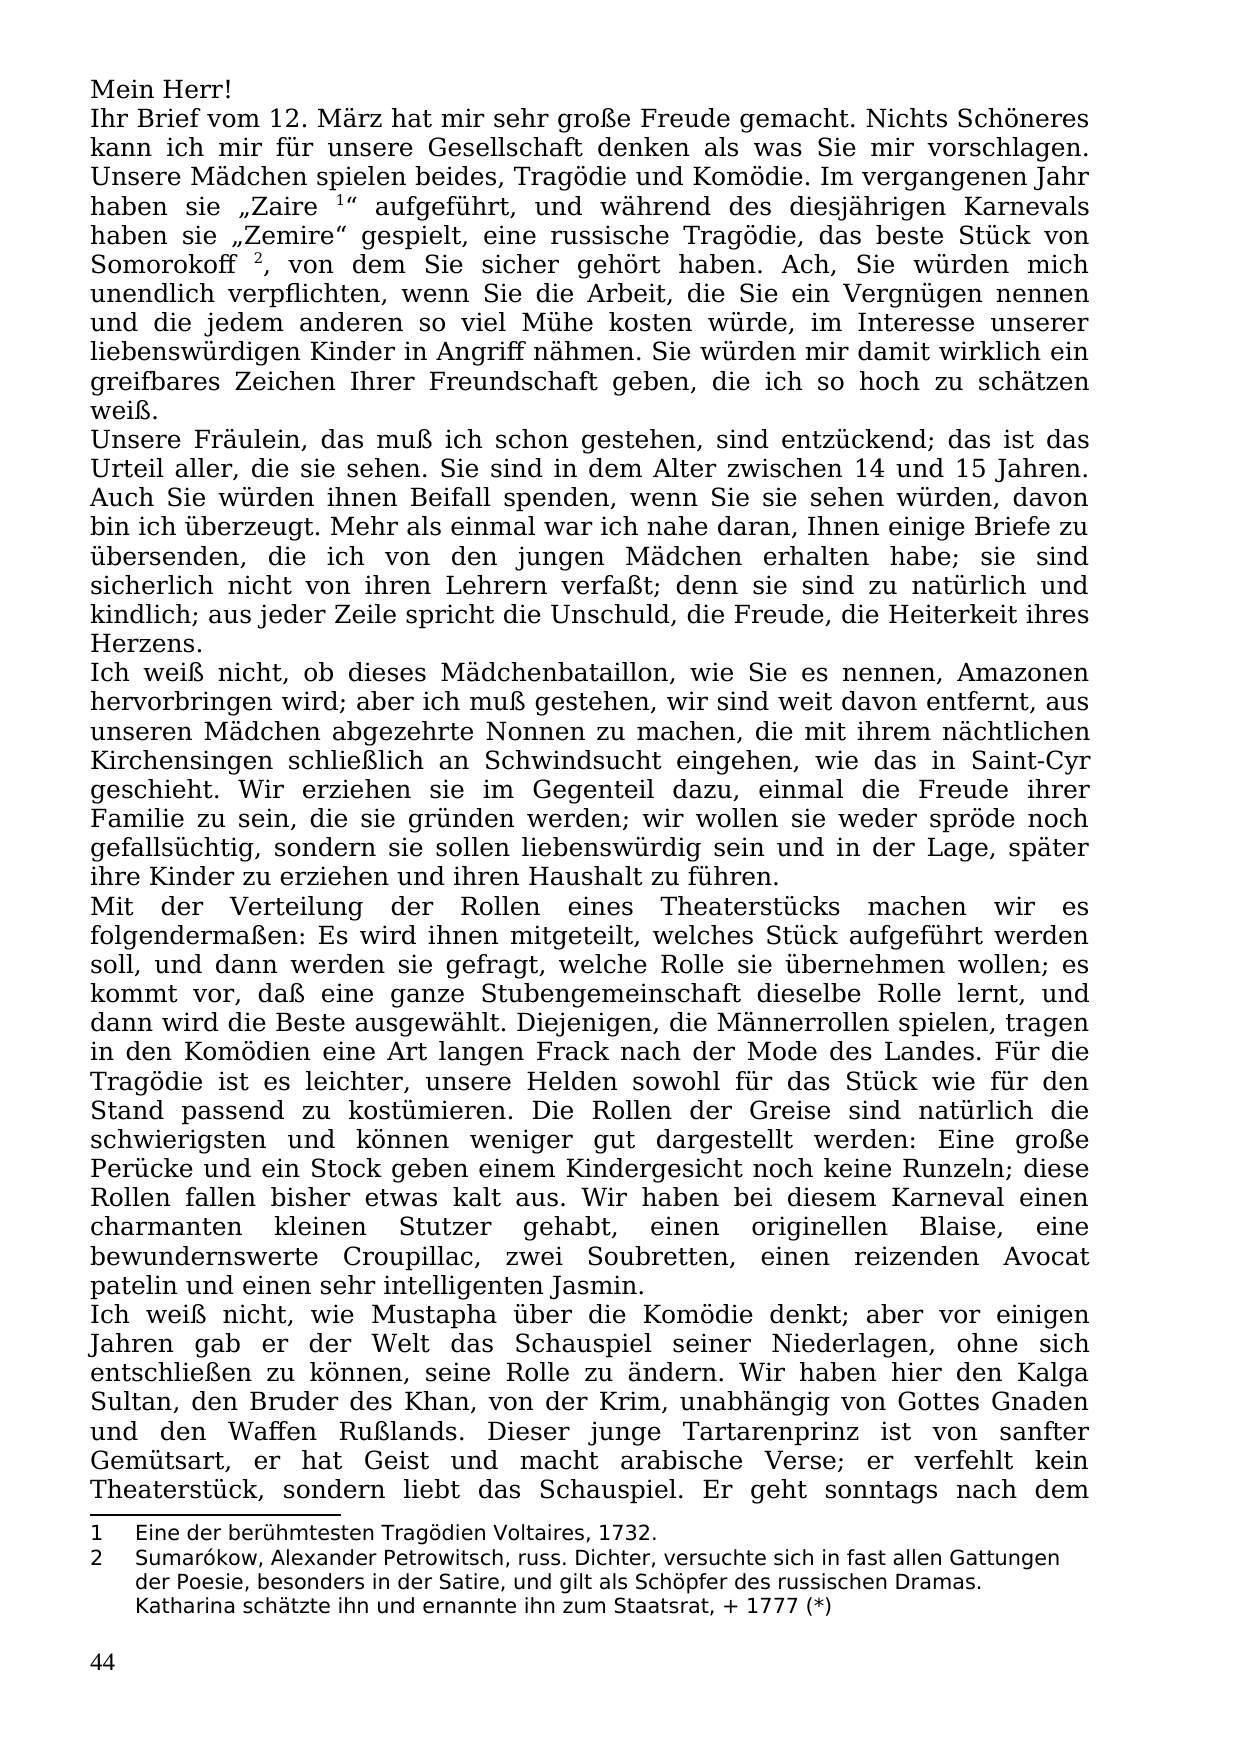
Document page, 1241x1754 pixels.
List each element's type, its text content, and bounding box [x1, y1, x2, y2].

text Ich weiß nicht, ob dieses Mädchenbataillon, wie Sie es nennen, Amazonen hervorbringen wird; aber ich muß gestehen, wir sind weit davon entfernt, aus unseren Mädchen abgezehrte Nonnen zu machen, die mit ihrem nächtlichen Kirchensingen schließlich an Schwindsucht eingehen, wie das in Saint-Cyr geschieht. Wir erziehen sie im Gegenteil dazu, einmal die Freude ihrer Familie zu sein, die sie gründen werden; wir wollen sie weder spröde noch gefallsüchtig, sondern sie sollen liebenswürdig sein und in der Lage, später ihre Kinder zu erziehen und ihren Haushalt zu führen. [90, 658, 1091, 892]
text Ihr Brief vom 12. März hat mir sehr große Freude gemacht. Nichts Schöneres kann ich mir für unsere Gesellschaft denken als was Sie mir vorschlagen. Unsere Mädchen spielen beides, Tragödie und Komödie. Im vergangenen Jahr haben sie „Zaire “ aufgeführt, und während des diesjährigen Karnevals haben sie „Zemire“ gespielt, eine russische Tragödie, das beste Stück von Somorokoff , von dem Sie sicher gehört haben. Ach, Sie würden mich unendlich verpflichten, wenn Sie die Arbeit, die Sie ein Vergnügen nennen und die jedem anderen so viel Mühe kosten würde, im Interesse unserer liebenswürdigen Kinder in Angriff nähmen. Sie würden mir damit wirklich ein greifbares Zeichen Ihrer Freundschaft geben, die ich so hoch zu schätzen weiß. [90, 104, 1091, 425]
text Unsere Fräulein, das muß ich schon gestehen, sind entzückend; das ist das Urteil aller, die sie sehen. Sie sind in dem Alter zwischen 14 und 15 Jahren. Auch Sie würden ihnen Beifall spenden, wenn Sie sie sehen würden, davon bin ich überzeugt. Mehr als einmal war ich nahe daran, Ihnen einige Briefe zu übersenden, die ich von den jungen Mädchen erhalten habe; sie sind sicherlich nicht von ihren Lehrern verfaßt; denn sie sind zu natürlich und kindlich; aus jeder Zeile spricht die Unschuld, die Freude, die Heiterkeit ihres Herzens. [90, 425, 1091, 658]
text Ich weiß nicht, wie Mustapha über die Komödie denkt; aber vor einigen Jahren gab er der Welt das Schauspiel seiner Niederlagen, ohne sich entschließen zu können, seine Rolle zu ändern. Wir haben hier den Kalga Sultan, den Bruder des Khan, von der Krim, unabhängig von Gottes Gnaden und den Waffen Rußlands. Dieser junge Tartarenprinz ist von sanfter Gemütsart, er hat Geist und macht arabische Verse; er verfehlt kein Theaterstück, sondern liebt das Schauspiel. Er geht sonntags nach dem [90, 1300, 1091, 1504]
text Sumarókow, Alexander Petrowitsch, russ. Dichter, versuchte sich in fast allen Gattungen der Poesie, besonders in der Satire, und gilt als Schöpfer des russischen Dramas. Katharina schätzte ihn und ernannte ihn zum Staatsrat, + 1777 (*) [90, 1546, 1091, 1618]
text Mein Herr! [90, 75, 1091, 104]
text Eine der berühmtesten Tragödien Voltaires, 1732. [90, 1521, 1091, 1546]
text Mit der Verteilung der Rollen eines Theaterstücks machen wir es folgendermaßen: Es wird ihnen mitgeteilt, welches Stück aufgeführt werden soll, und dann werden sie gefragt, welche Rolle sie übernehmen wollen; es kommt vor, daß eine ganze Stubengemeinschaft dieselbe Rolle lernt, und dann wird die Beste ausgewählt. Diejenigen, die Männerrollen spielen, tragen in den Komödien eine Art langen Frack nach der Mode des Landes. Für die Tragödie ist es leichter, unsere Helden sowohl für das Stück wie für den Stand passend zu kostümieren. Die Rollen der Greise sind natürlich die schwierigsten und können weniger gut dargestellt werden: Eine große Perücke und ein Stock geben einem Kindergesicht noch keine Runzeln; diese Rollen fallen bisher etwas kalt aus. Wir haben bei diesem Karneval einen charmanten kleinen Stutzer gehabt, einen originellen Blaise, eine bewundernswerte Croupillac, zwei Soubretten, einen reizenden Avocat patelin und einen sehr intelligenten Jasmin. [90, 892, 1091, 1300]
